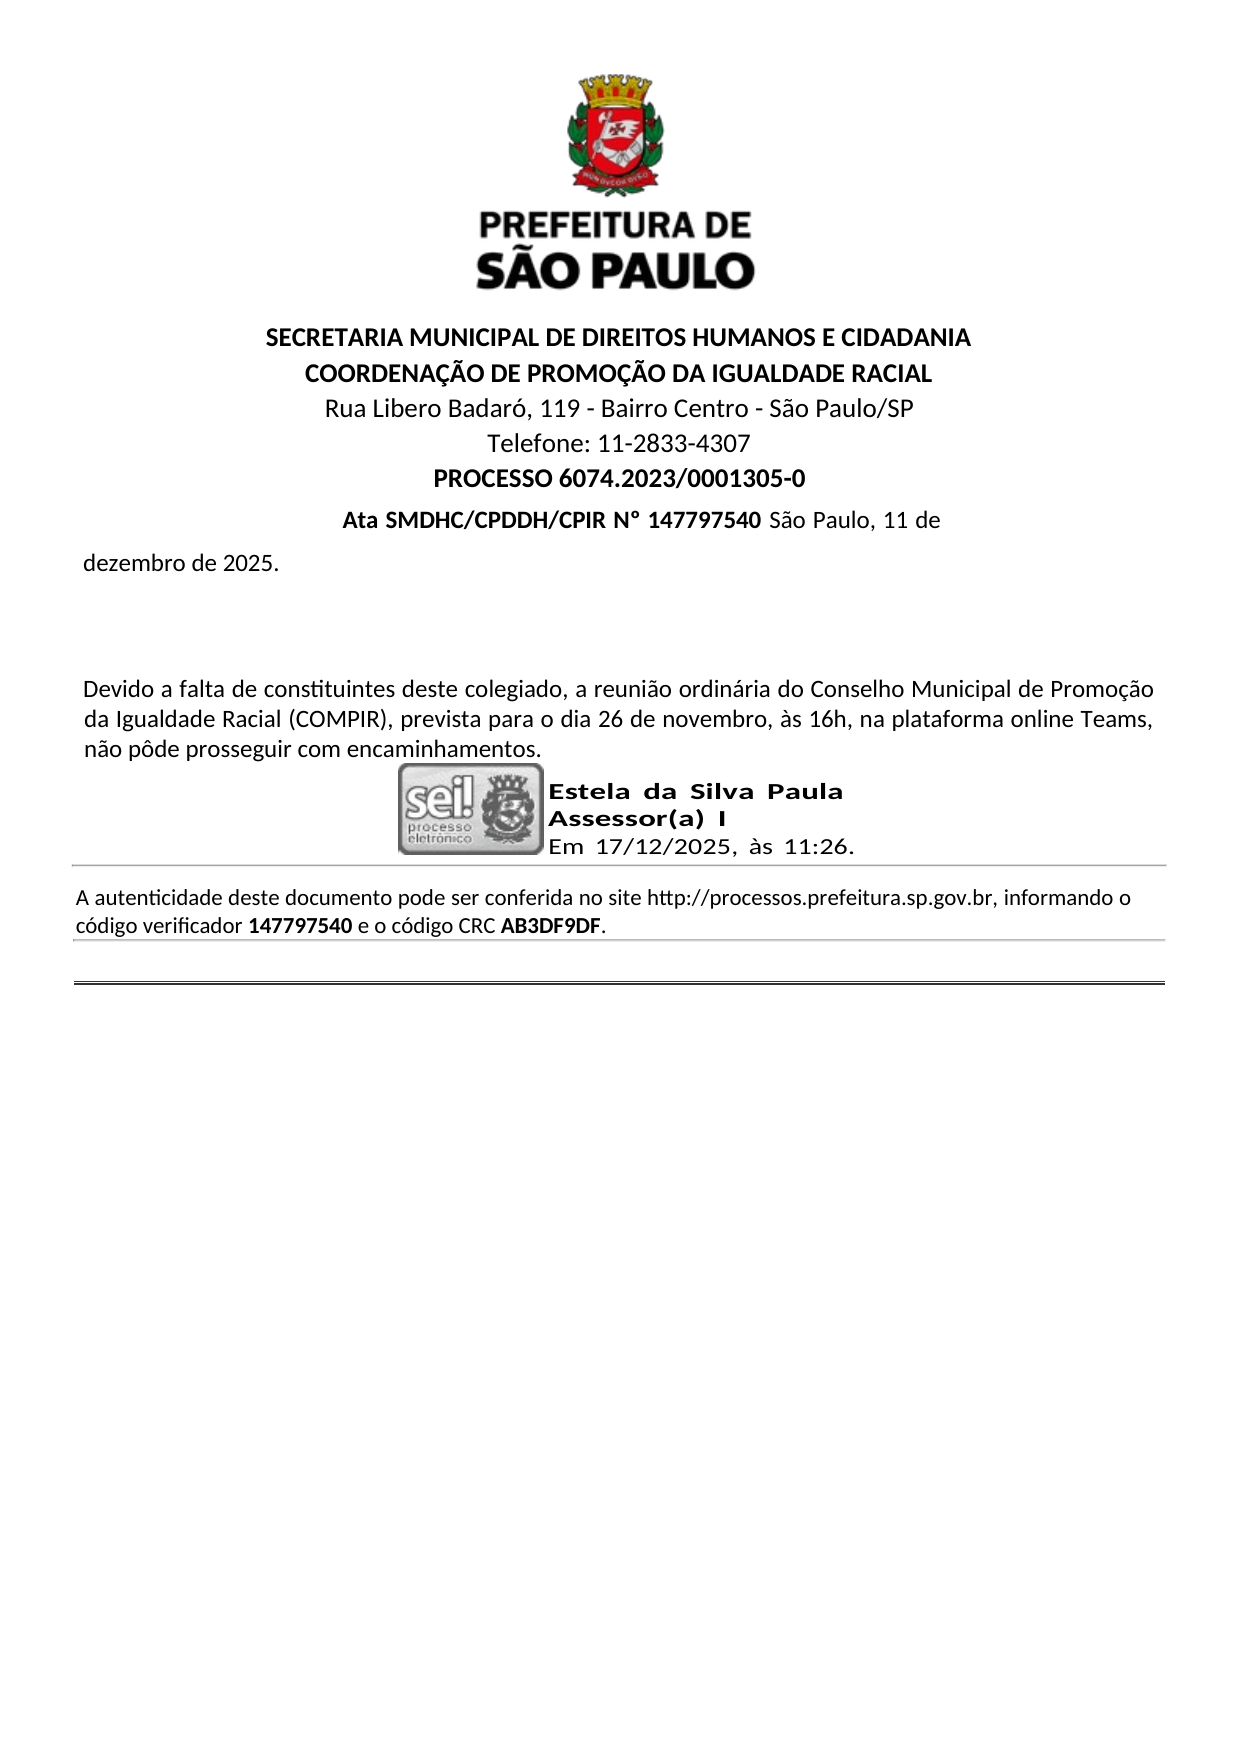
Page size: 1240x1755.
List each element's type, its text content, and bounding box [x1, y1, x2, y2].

text Rua Libero Badaró, 119 - Bairro Centro - São Paulo/SP [84, 391, 1154, 424]
text SECRETARIA MUNICIPAL DE DIREITOS HUMANOS E CIDADANIA [85, 320, 1153, 353]
text Telefone: 11-2833-4307 [84, 426, 1154, 459]
text COORDENAÇÃO DE PROMOÇÃO DA IGUALDADE RACIAL [85, 356, 1153, 389]
text A autenticidade deste documento pode ser conferida no site http://processos.prefeitura.sp.gov.br, informando o código verificador 147797540 e o código CRC AB3DF9DF. [76, 883, 1133, 939]
text Ata SMDHC/CPDDH/CPIR Nº 147797540 São Paulo, 11 de dezembro de 2025. [83, 504, 941, 577]
text Devido a falta de constituintes deste colegiado, a reunião ordinária do Conselho Municipal de Promoção da Igualdade Racial (COMPIR), prevista para o dia 26 de novembro, às 16h, na plataforma online Teams, não pôde prosseguir com encaminhamentos. [83, 674, 1156, 763]
text PROCESSO 6074.2023/0001305-0 [85, 462, 1154, 495]
